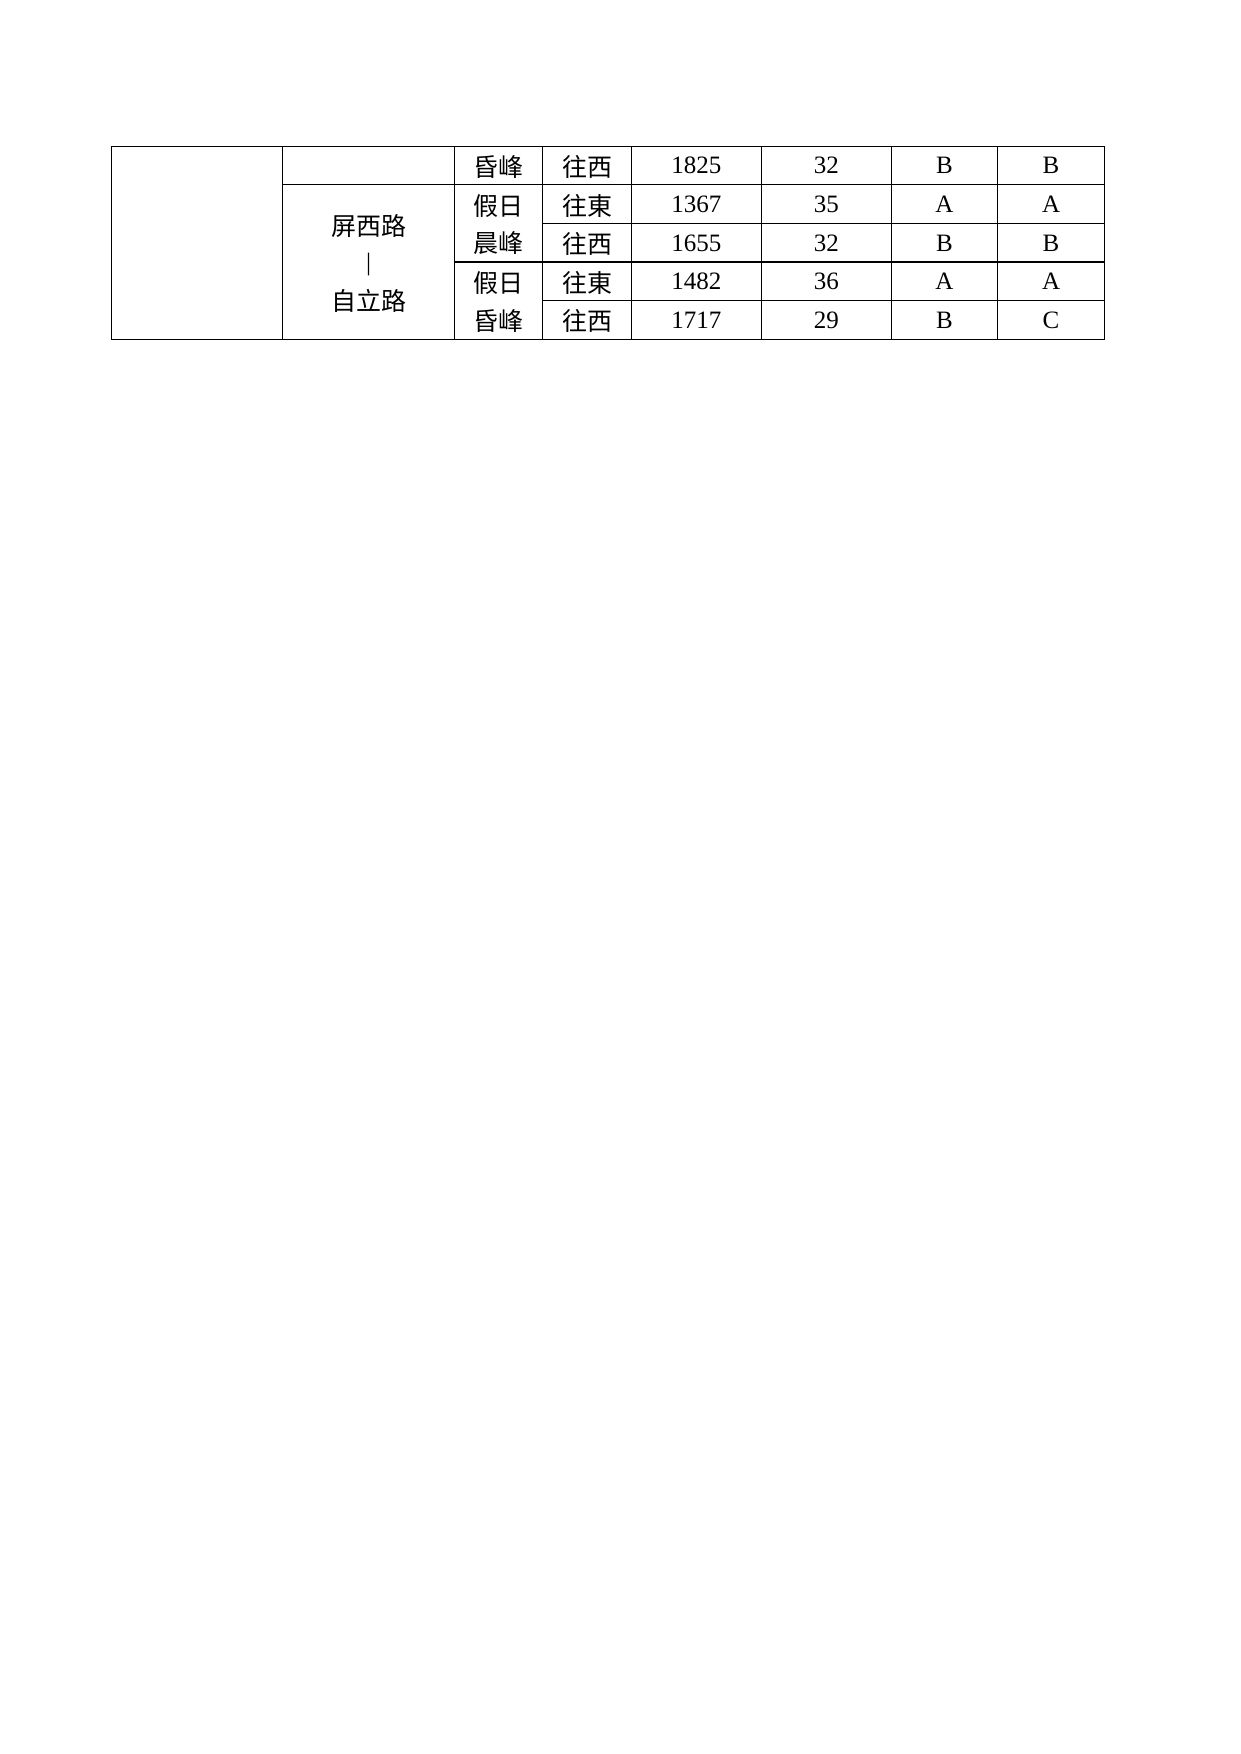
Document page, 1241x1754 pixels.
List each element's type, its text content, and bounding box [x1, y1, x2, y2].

table_cell 1717 [632, 301, 761, 338]
table_cell B [892, 147, 997, 184]
table_cell 假日 昏峰 [455, 263, 542, 338]
table_cell 1482 [632, 263, 761, 300]
table_cell B [998, 224, 1104, 261]
table_cell 往西 [543, 147, 631, 184]
table_cell B [892, 224, 997, 261]
table_cell 1655 [632, 224, 761, 261]
table_cell 35 [762, 185, 891, 223]
table_cell 往西 [543, 301, 631, 338]
table_cell 屏西路 | 自立路 [283, 185, 454, 338]
table_cell 往西 [543, 224, 631, 261]
table_cell [283, 147, 454, 184]
table_cell 1367 [632, 185, 761, 223]
table_cell A [998, 185, 1104, 223]
table_cell [112, 147, 282, 338]
table_cell A [998, 263, 1104, 300]
table_cell 往東 [543, 263, 631, 300]
table_cell 往東 [543, 185, 631, 223]
table_cell A [892, 263, 997, 300]
table_cell 36 [762, 263, 891, 300]
table_cell 假日 晨峰 [455, 185, 542, 261]
table_cell 32 [762, 147, 891, 184]
table_cell B [998, 147, 1104, 184]
table_cell 29 [762, 301, 891, 338]
table_cell A [892, 185, 997, 223]
table_cell 昏峰 [455, 147, 542, 184]
table_cell 1825 [632, 147, 761, 184]
table_cell C [998, 301, 1104, 338]
table_cell 32 [762, 224, 891, 261]
table_cell B [892, 301, 997, 338]
